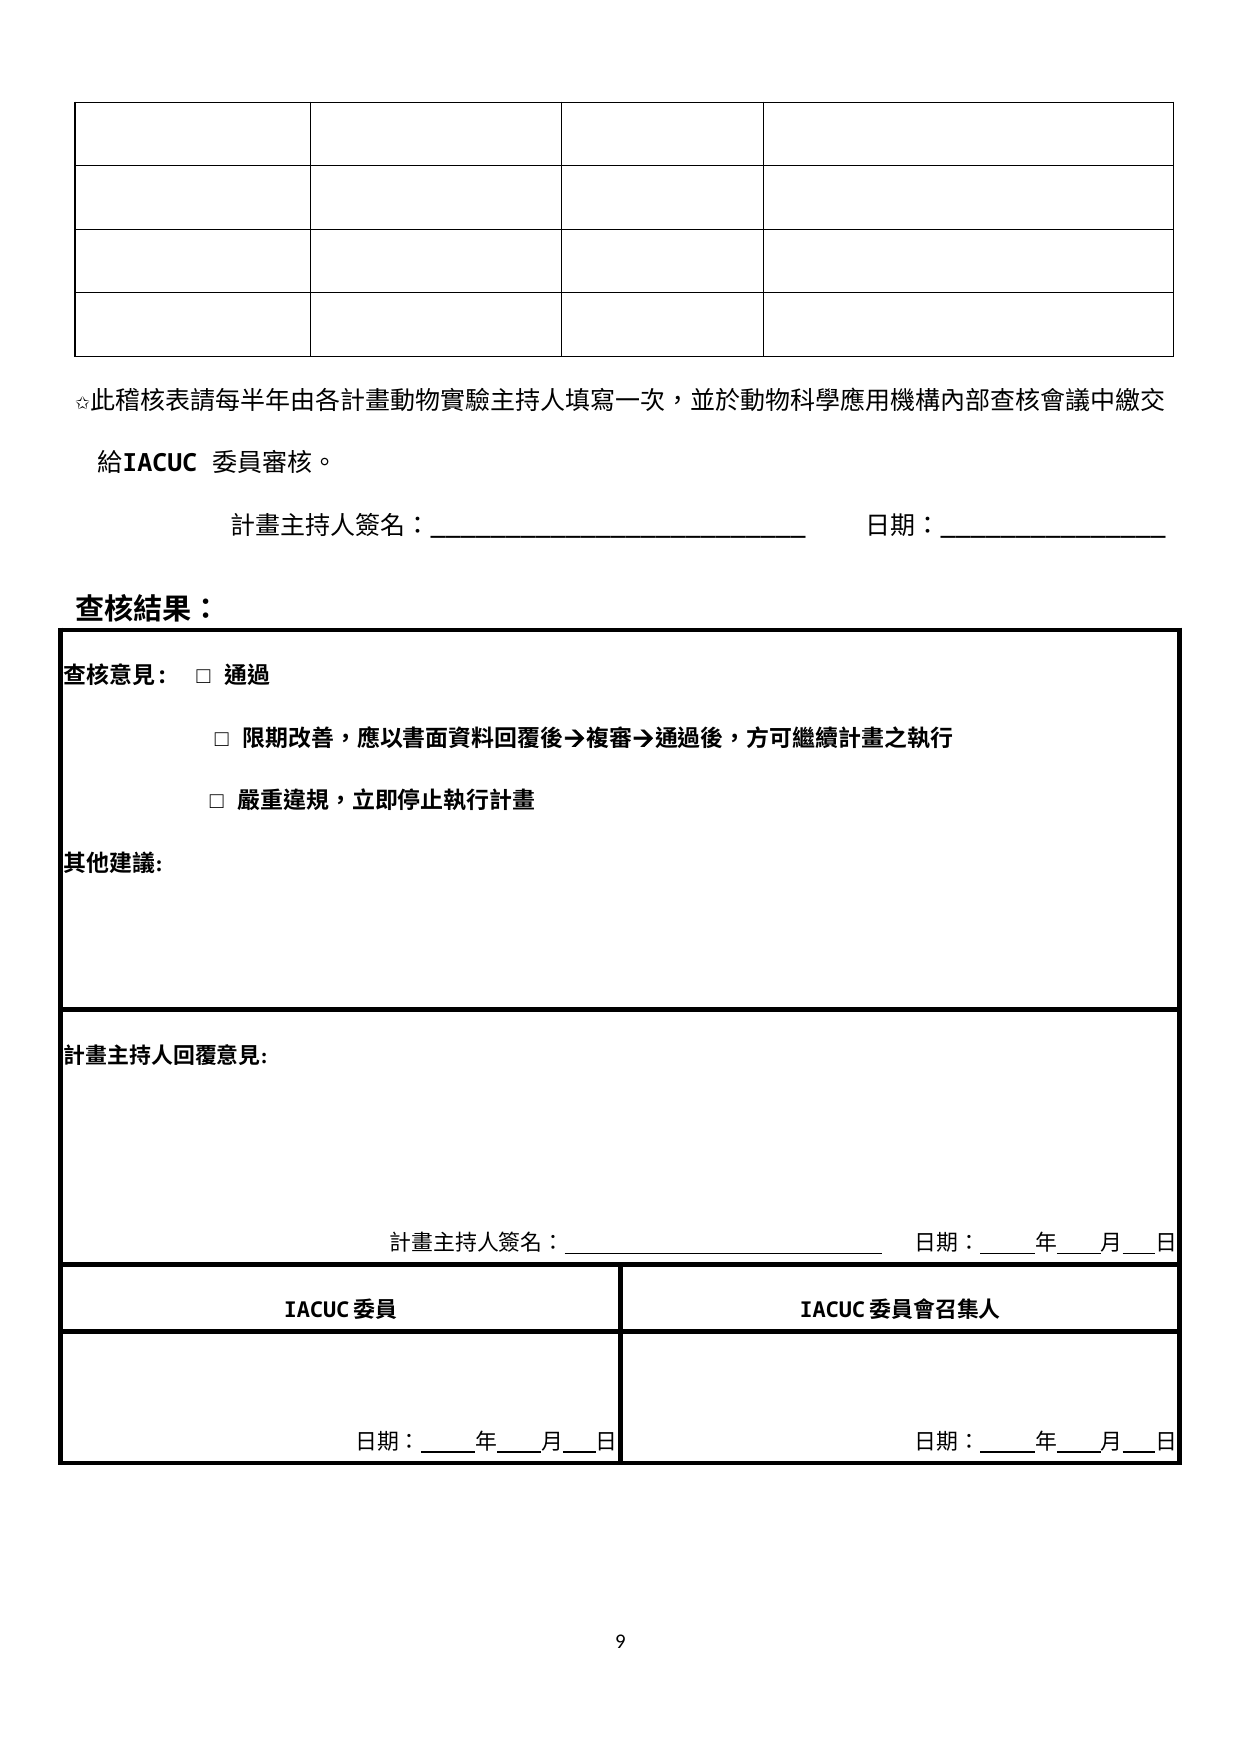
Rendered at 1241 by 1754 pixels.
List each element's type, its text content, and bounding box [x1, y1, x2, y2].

table_cell IACUC委員會召集人 [623, 1267, 1177, 1329]
table_cell [311, 230, 561, 292]
table_cell [562, 166, 763, 229]
text 計畫主持人簽名：_________________________ 日期：_______________ [75, 482, 1165, 544]
table_cell [764, 103, 1173, 165]
text 查核結果： [75, 565, 1165, 628]
text ✩此稽核表請每半年由各計畫動物實驗主持人填寫一次，並於動物科學應用機構內部查核會議中繳交給IACUC 委員審核。 [75, 357, 1165, 482]
table_cell [76, 293, 310, 356]
table_cell IACUC委員 [63, 1267, 618, 1329]
table_cell [76, 166, 310, 229]
table_cell 計畫主持人回覆意見: 計畫主持人簽名： 日期： 年 月 日 [63, 1012, 1177, 1262]
table_cell 日期： 年 月 日 [623, 1334, 1177, 1461]
table_cell [76, 230, 310, 292]
table_cell [764, 166, 1173, 229]
table_cell [764, 293, 1173, 356]
table_header 查核意見: □ 通過 □ 限期改善，應以書面資料回覆後複審通過後，方可繼續計畫之執行 □ 嚴重違規，立即停止執行計畫 其他建議: [63, 632, 1177, 1007]
table_cell 日期： 年 月 日 [63, 1334, 618, 1461]
table_cell [562, 230, 763, 292]
table_cell [311, 103, 561, 165]
table_cell [562, 103, 763, 165]
table_cell [562, 293, 763, 356]
table_cell [311, 293, 561, 356]
table_cell [311, 166, 561, 229]
table_cell [764, 230, 1173, 292]
table_cell [76, 103, 310, 165]
